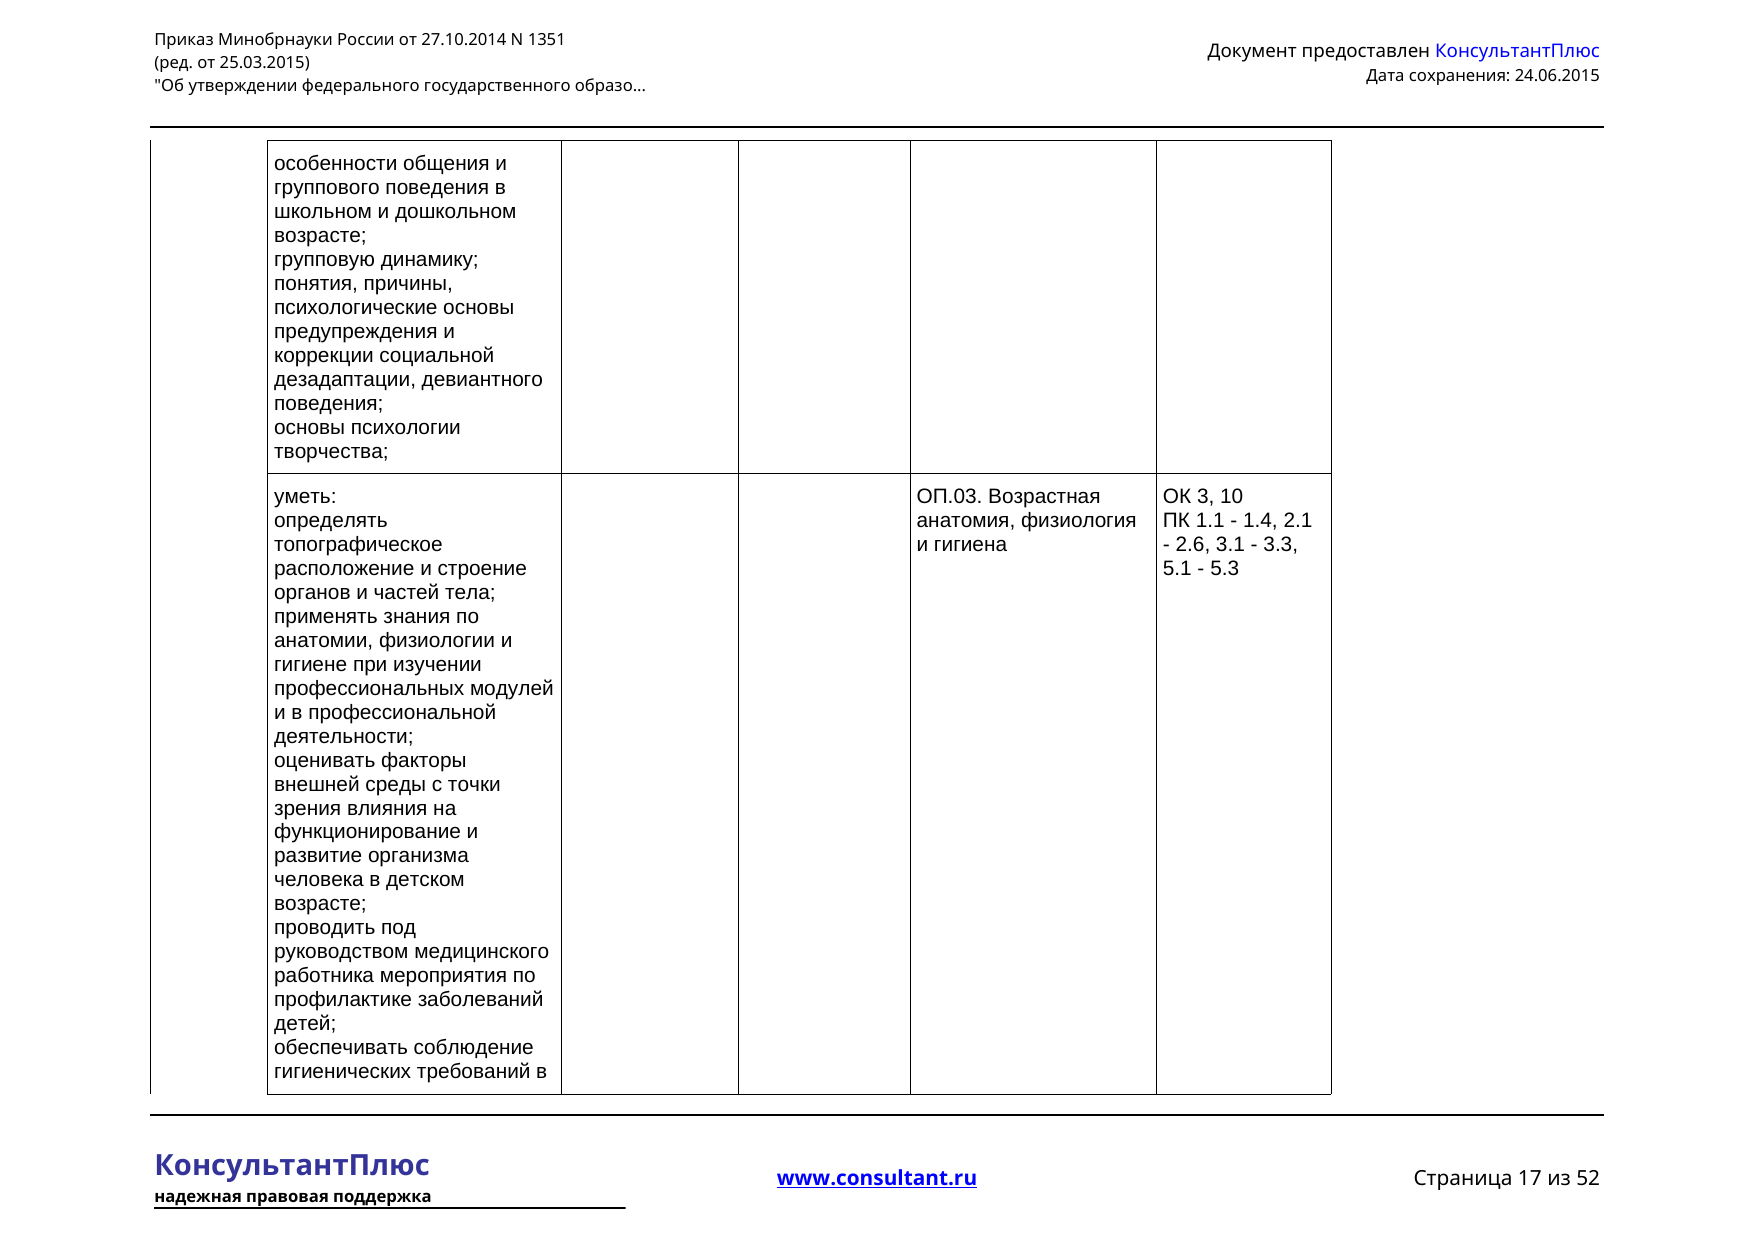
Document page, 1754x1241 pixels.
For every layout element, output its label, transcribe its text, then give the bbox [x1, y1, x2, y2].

table_cell ОК 3, 10 ПК 1.1 - 1.4, 2.1 - 2.6, 3.1 - 3.3, 5.1 - 5.3 [1157, 474, 1331, 1093]
table_cell [151, 140, 267, 473]
table_cell [562, 141, 738, 473]
table_cell ОП.03. Возрастная анатомия, физиология и гигиена [911, 474, 1156, 1093]
table_cell уметь: определять топографическое расположение и строение органов и частей тела; применять знания по анатомии, физиологии и гигиене при изучении профессиональных модулей и в профессиональной деятельности; оценивать факторы внешней среды с точки зрения влияния на функционирование и развитие организма человека в детском возрасте; проводить под руководством медицинского работника мероприятия по профилактике заболеваний детей; обеспечивать соблюдение гигиенических требований в [268, 474, 561, 1093]
table_cell [739, 474, 910, 1093]
table_cell [1157, 141, 1331, 473]
table_cell [562, 474, 738, 1093]
table_cell [739, 141, 910, 473]
table_cell [151, 473, 267, 1093]
table_cell особенности общения и группового поведения в школьном и дошкольном возрасте; групповую динамику; понятия, причины, психологические основы предупреждения и коррекции социальной дезадаптации, девиантного поведения; основы психологии творчества; [268, 141, 561, 473]
table_cell [911, 141, 1156, 473]
